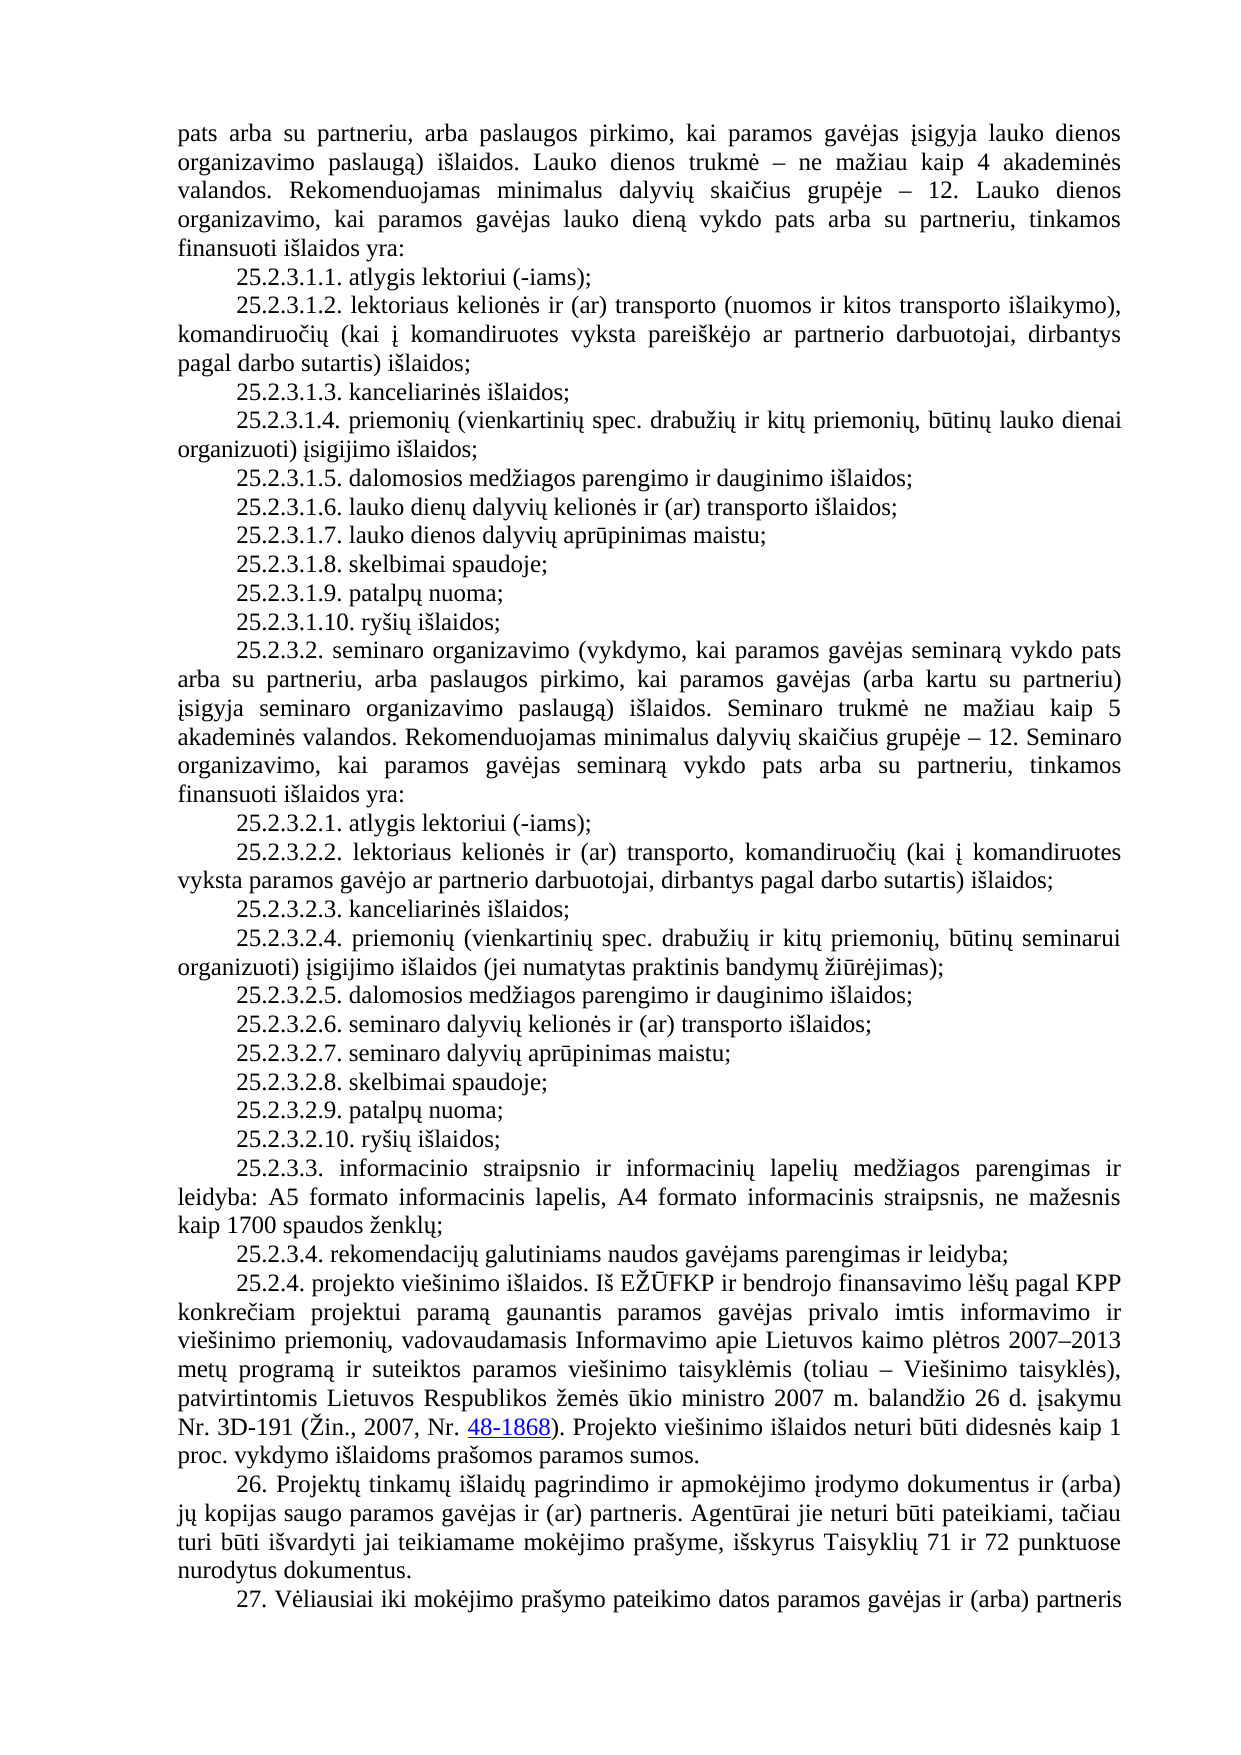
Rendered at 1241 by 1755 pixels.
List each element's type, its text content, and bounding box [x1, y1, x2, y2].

text 25.2.3.2.2. lektoriaus kelionės ir (ar) transporto, komandiruočių (kai į komandiruotes vyksta paramos gavėjo ar partnerio darbuotojai, dirbantys pagal darbo sutartis) išlaidos; [177, 837, 1122, 894]
text 25.2.4. projekto viešinimo išlaidos. Iš EŽŪFKP ir bendrojo finansavimo lėšų pagal KPP konkrečiam projektui paramą gaunantis paramos gavėjas privalo imtis informavimo ir viešinimo priemonių, vadovaudamasis Informavimo apie Lietuvos kaimo plėtros 2007–2013 metų programą ir suteiktos paramos viešinimo taisyklėmis (toliau – Viešinimo taisyklės), patvirtintomis Lietuvos Respublikos žemės ūkio ministro 2007 m. balandžio 26 d. įsakymu Nr. 3D-191 (Žin., 2007, Nr. 48-1868). Projekto viešinimo išlaidos neturi būti didesnės kaip 1 proc. vykdymo išlaidoms prašomos paramos sumos. [177, 1268, 1122, 1469]
text 25.2.3.2.7. seminaro dalyvių aprūpinimas maistu; [177, 1038, 1122, 1067]
text 25.2.3.2.5. dalomosios medžiagos parengimo ir dauginimo išlaidos; [177, 981, 1122, 1009]
text 25.2.3.2.6. seminaro dalyvių kelionės ir (ar) transporto išlaidos; [177, 1009, 1122, 1038]
text 25.2.3.1.2. lektoriaus kelionės ir (ar) transporto (nuomos ir kitos transporto išlaikymo), komandiruočių (kai į komandiruotes vyksta pareiškėjo ar partnerio darbuotojai, dirbantys pagal darbo sutartis) išlaidos; [177, 291, 1122, 377]
text 26. Projektų tinkamų išlaidų pagrindimo ir apmokėjimo įrodymo dokumentus ir (arba) jų kopijas saugo paramos gavėjas ir (ar) partneris. Agentūrai jie neturi būti pateikiami, tačiau turi būti išvardyti jai teikiamame mokėjimo prašyme, išskyrus Taisyklių 71 ir 72 punktuose nurodytus dokumentus. [177, 1469, 1122, 1584]
text 25.2.3.1.4. priemonių (vienkartinių spec. drabužių ir kitų priemonių, būtinų lauko dienai organizuoti) įsigijimo išlaidos; [177, 406, 1122, 463]
text 25.2.3.1.5. dalomosios medžiagos parengimo ir dauginimo išlaidos; [177, 463, 1122, 492]
text 25.2.3.2.8. skelbimai spaudoje; [177, 1067, 1122, 1096]
text 25.2.3.2.3. kanceliarinės išlaidos; [177, 894, 1122, 923]
text 25.2.3.4. rekomendacijų galutiniams naudos gavėjams parengimas ir leidyba; [177, 1239, 1122, 1268]
text 25.2.3.1.7. lauko dienos dalyvių aprūpinimas maistu; [177, 521, 1122, 549]
text 25.2.3.1.3. kanceliarinės išlaidos; [177, 377, 1122, 406]
text 27. Vėliausiai iki mokėjimo prašymo pateikimo datos paramos gavėjas ir (arba) partneris [177, 1584, 1122, 1613]
text 25.2.3.2.4. priemonių (vienkartinių spec. drabužių ir kitų priemonių, būtinų seminarui organizuoti) įsigijimo išlaidos (jei numatytas praktinis bandymų žiūrėjimas); [177, 923, 1122, 981]
text 25.2.3.1.6. lauko dienų dalyvių kelionės ir (ar) transporto išlaidos; [177, 492, 1122, 521]
text 25.2.3.2.1. atlygis lektoriui (-iams); [177, 808, 1122, 837]
text 25.2.3.2. seminaro organizavimo (vykdymo, kai paramos gavėjas seminarą vykdo pats arba su partneriu, arba paslaugos pirkimo, kai paramos gavėjas (arba kartu su partneriu) įsigyja seminaro organizavimo paslaugą) išlaidos. Seminaro trukmė ne mažiau kaip 5 akademinės valandos. Rekomenduojamas minimalus dalyvių skaičius grupėje – 12. Seminaro organizavimo, kai paramos gavėjas seminarą vykdo pats arba su partneriu, tinkamos finansuoti išlaidos yra: [177, 636, 1122, 808]
text 25.2.3.2.9. patalpų nuoma; [177, 1096, 1122, 1124]
text 25.2.3.3. informacinio straipsnio ir informacinių lapelių medžiagos parengimas ir leidyba: A5 formato informacinis lapelis, A4 formato informacinis straipsnis, ne mažesnis kaip 1700 spaudos ženklų; [177, 1153, 1122, 1239]
text pats arba su partneriu, arba paslaugos pirkimo, kai paramos gavėjas įsigyja lauko dienos organizavimo paslaugą) išlaidos. Lauko dienos trukmė – ne mažiau kaip 4 akademinės valandos. Rekomenduojamas minimalus dalyvių skaičius grupėje – 12. Lauko dienos organizavimo, kai paramos gavėjas lauko dieną vykdo pats arba su partneriu, tinkamos finansuoti išlaidos yra: [177, 118, 1122, 262]
text 25.2.3.2.10. ryšių išlaidos; [177, 1124, 1122, 1153]
text 25.2.3.1.1. atlygis lektoriui (-iams); [177, 262, 1122, 291]
text 25.2.3.1.8. skelbimai spaudoje; [177, 549, 1122, 578]
text 25.2.3.1.10. ryšių išlaidos; [177, 607, 1122, 636]
text 25.2.3.1.9. patalpų nuoma; [177, 578, 1122, 607]
